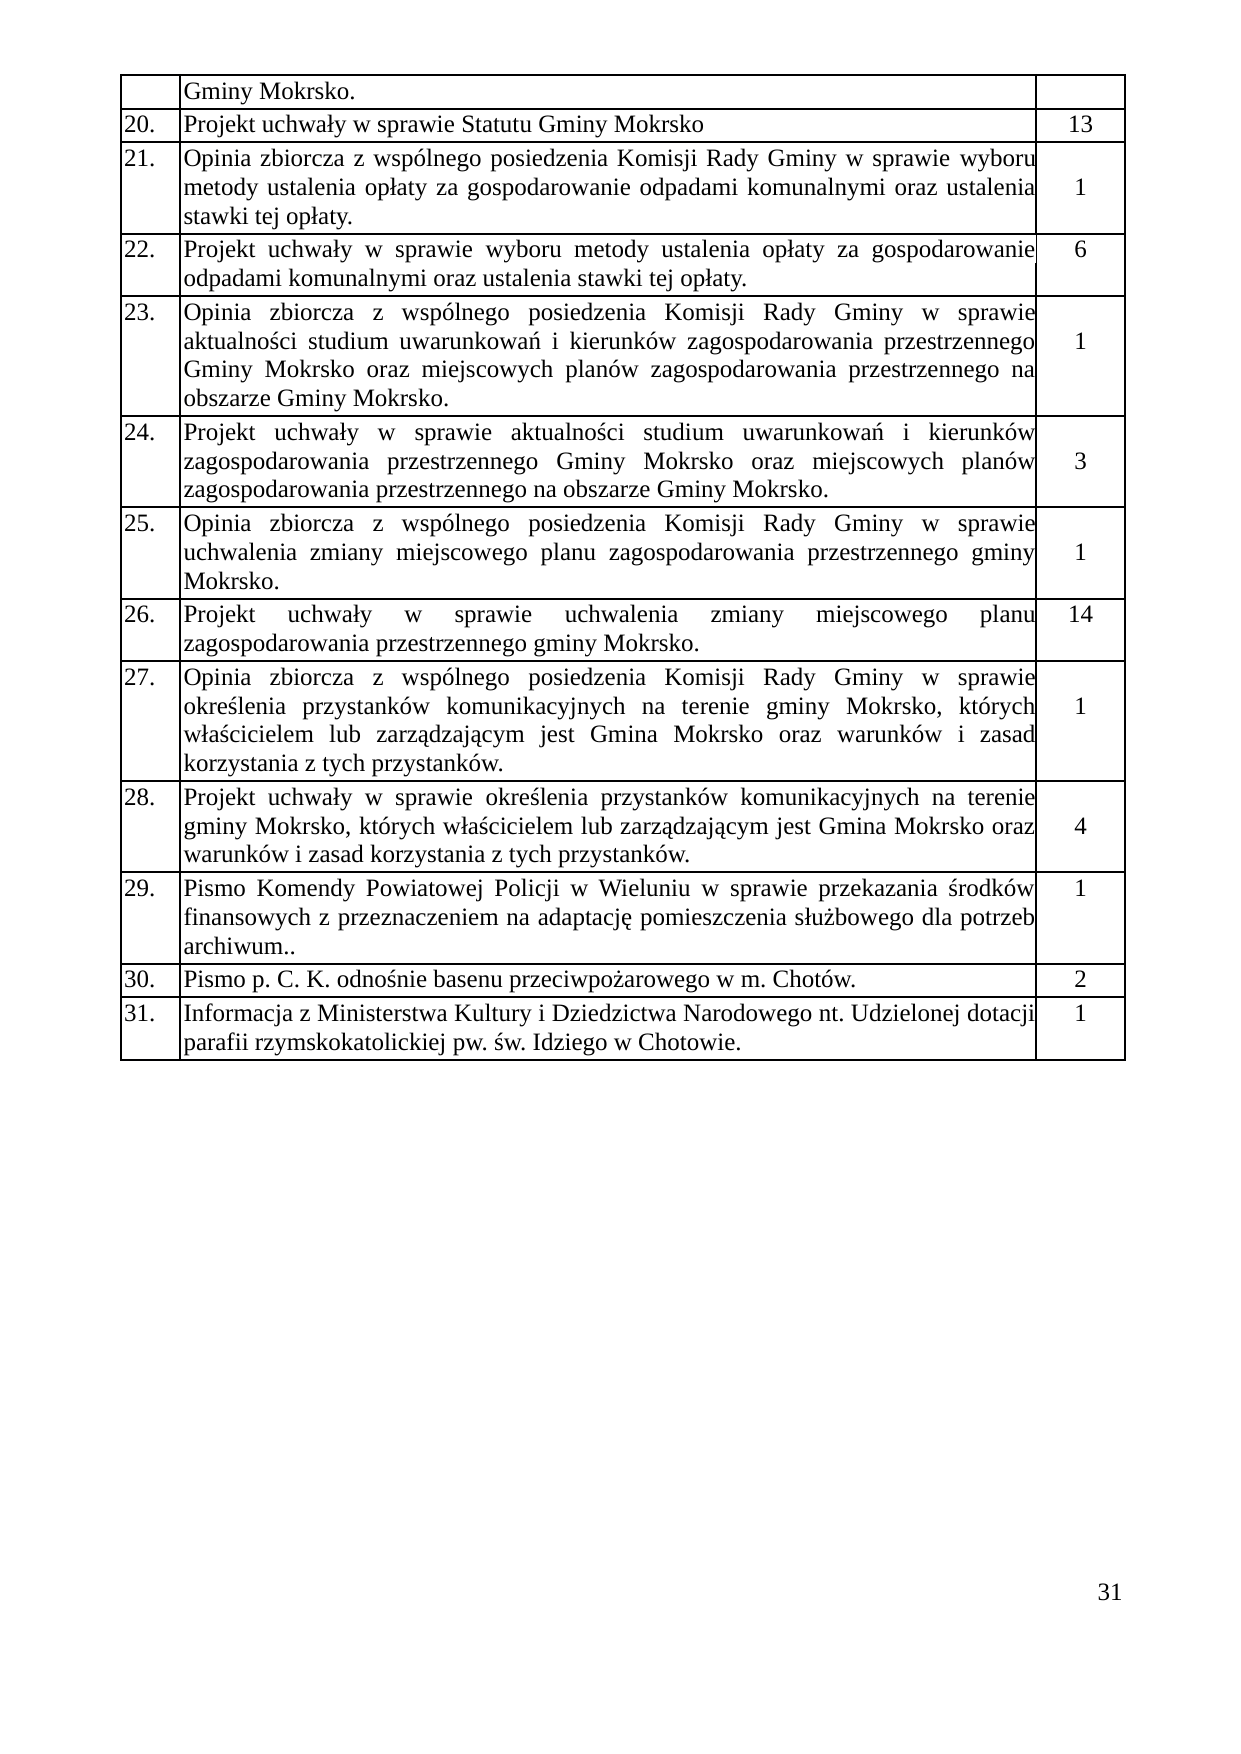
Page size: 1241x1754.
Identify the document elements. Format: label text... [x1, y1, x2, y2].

table_cell Informacja z Ministerstwa Kultury i Dziedzictwa Narodowego nt. Udzielonej dotacji parafii rzymskokatolickiej pw. św. Idziego w Chotowie. [181, 998, 1035, 1059]
table_cell 28. [122, 782, 179, 871]
table_cell Opinia zbiorcza z wspólnego posiedzenia Komisji Rady Gminy w sprawie aktualności studium uwarunkowań i kierunków zagospodarowania przestrzennego Gminy Mokrsko oraz miejscowych planów zagospodarowania przestrzennego na obszarze Gminy Mokrsko. [181, 297, 1035, 415]
table_cell 29. [122, 873, 179, 962]
table_cell Pismo p. C. K. odnośnie basenu przeciwpożarowego w m. Chotów. [181, 965, 1035, 996]
table_cell Projekt uchwały w sprawie uchwalenia zmiany miejscowego planu zagospodarowania przestrzennego gminy Mokrsko. [181, 600, 1035, 660]
table_cell 21. [122, 143, 179, 232]
table_cell 27. [122, 662, 179, 780]
table_cell 3 [1037, 417, 1124, 506]
table_cell 14 [1037, 600, 1124, 660]
table_cell 1 [1037, 662, 1124, 780]
table_cell 2 [1037, 965, 1124, 996]
table_cell Gminy Mokrsko. [181, 76, 1035, 107]
table_cell 1 [1037, 297, 1124, 415]
table_cell Opinia zbiorcza z wspólnego posiedzenia Komisji Rady Gminy w sprawie uchwalenia zmiany miejscowego planu zagospodarowania przestrzennego gminy Mokrsko. [181, 508, 1035, 597]
table_cell Opinia zbiorcza z wspólnego posiedzenia Komisji Rady Gminy w sprawie określenia przystanków komunikacyjnych na terenie gminy Mokrsko, których właścicielem lub zarządzającym jest Gmina Mokrsko oraz warunków i zasad korzystania z tych przystanków. [181, 662, 1035, 780]
table_cell 6 [1037, 235, 1124, 295]
table_cell [1037, 76, 1124, 107]
table_cell 25. [122, 508, 179, 597]
table_cell Opinia zbiorcza z wspólnego posiedzenia Komisji Rady Gminy w sprawie wyboru metody ustalenia opłaty za gospodarowanie odpadami komunalnymi oraz ustalenia stawki tej opłaty. [181, 143, 1035, 232]
table_cell 1 [1037, 873, 1124, 962]
table_cell 13 [1037, 110, 1124, 141]
table_cell 24. [122, 417, 179, 506]
table_cell [122, 76, 179, 107]
table_cell 30. [122, 965, 179, 996]
table_cell 20. [122, 110, 179, 141]
table_cell 23. [122, 297, 179, 415]
table_cell 1 [1037, 508, 1124, 597]
table_cell 1 [1037, 143, 1124, 232]
table_cell 4 [1037, 782, 1124, 871]
table_cell 1 [1037, 998, 1124, 1059]
table_cell Projekt uchwały w sprawie aktualności studium uwarunkowań i kierunków zagospodarowania przestrzennego Gminy Mokrsko oraz miejscowych planów zagospodarowania przestrzennego na obszarze Gminy Mokrsko. [181, 417, 1035, 506]
table_cell 22. [122, 235, 179, 295]
table_cell 31. [122, 998, 179, 1059]
table_cell Projekt uchwały w sprawie wyboru metody ustalenia opłaty za gospodarowanie odpadami komunalnymi oraz ustalenia stawki tej opłaty. [181, 235, 1035, 295]
table_cell Projekt uchwały w sprawie określenia przystanków komunikacyjnych na terenie gminy Mokrsko, których właścicielem lub zarządzającym jest Gmina Mokrsko oraz warunków i zasad korzystania z tych przystanków. [181, 782, 1035, 871]
table_cell Pismo Komendy Powiatowej Policji w Wieluniu w sprawie przekazania środków finansowych z przeznaczeniem na adaptację pomieszczenia służbowego dla potrzeb archiwum.. [181, 873, 1035, 962]
table_cell 26. [122, 600, 179, 660]
table_cell Projekt uchwały w sprawie Statutu Gminy Mokrsko [181, 110, 1035, 141]
